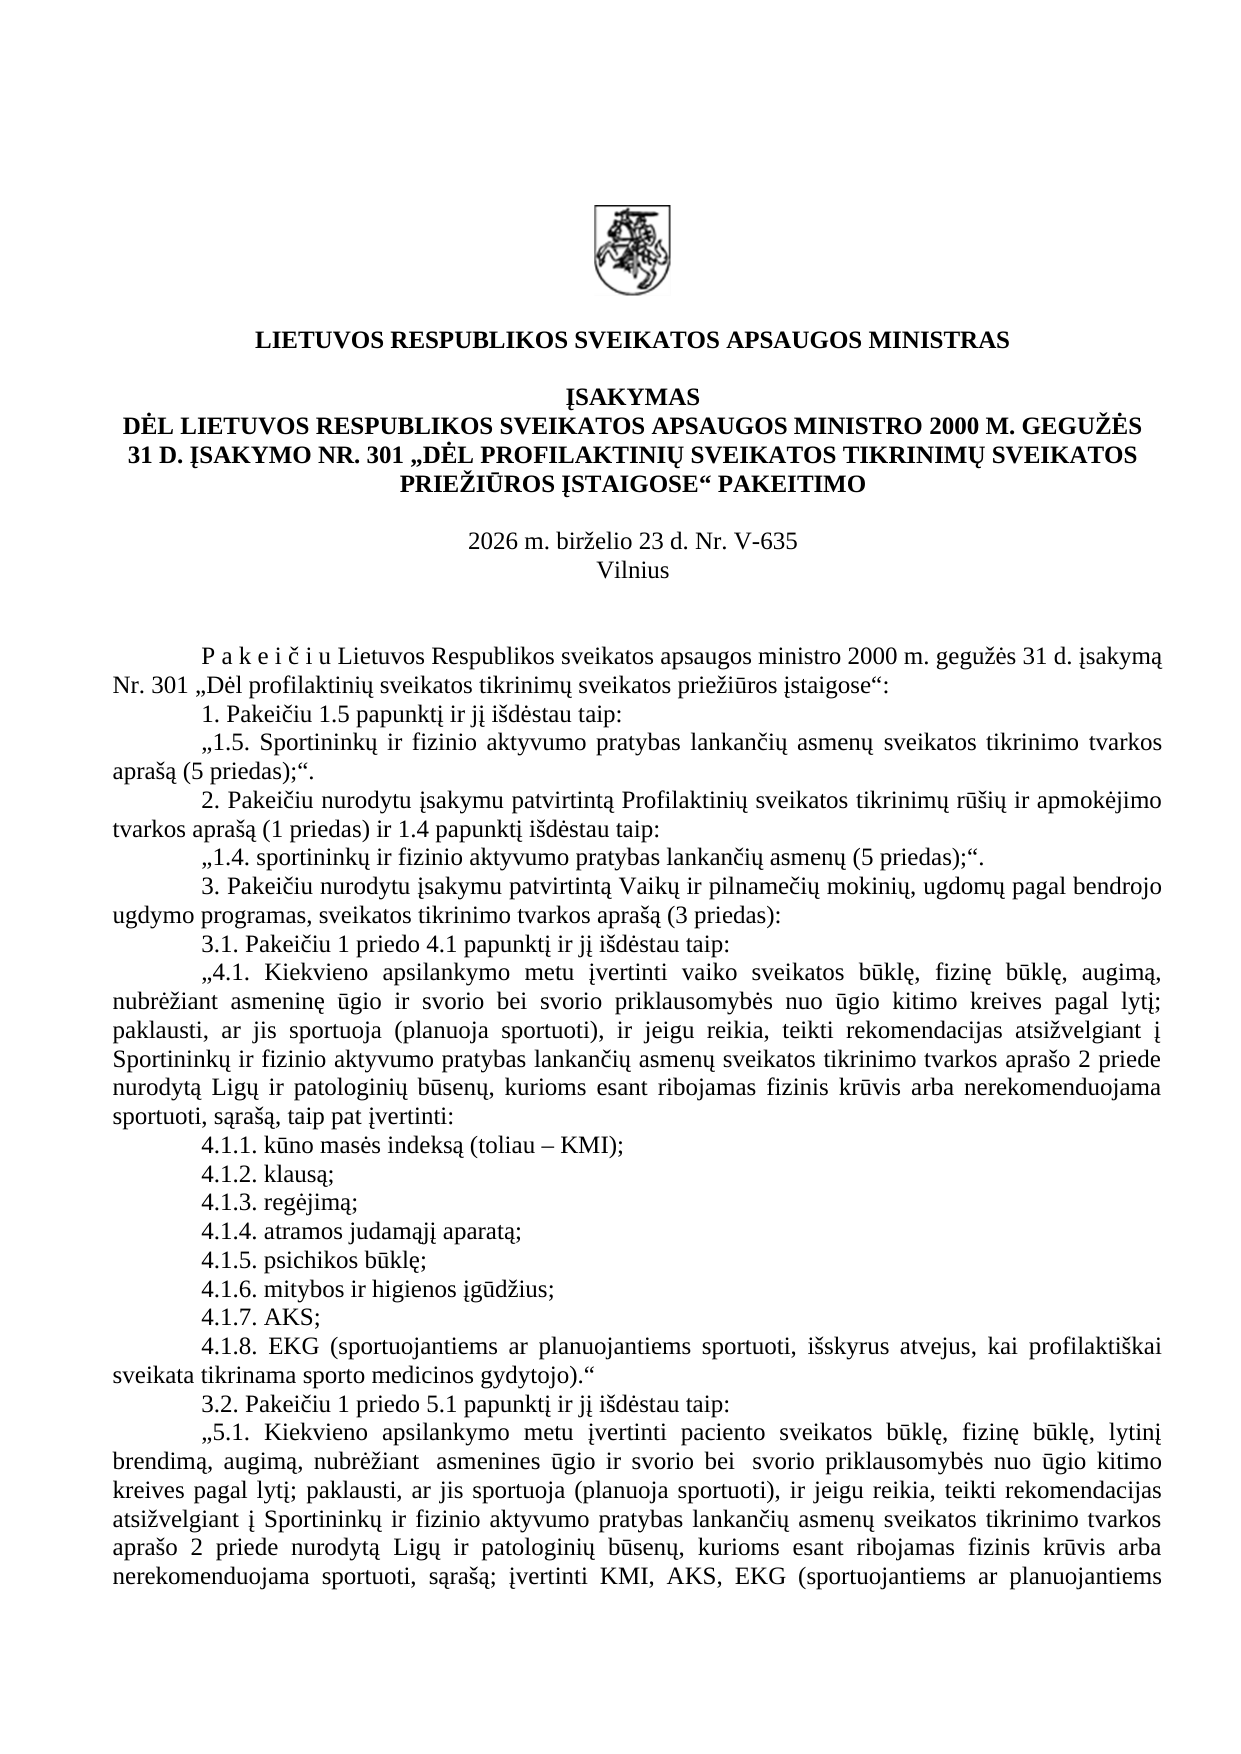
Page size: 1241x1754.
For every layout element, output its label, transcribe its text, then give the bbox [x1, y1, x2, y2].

text 4.1.5. psichikos būklę; [112, 1245, 1162, 1274]
text 2026 m. birželio 23 d. Nr. V-635 [112, 526, 1153, 555]
text 4.1.7. AKS; [112, 1302, 1162, 1331]
text 4.1.3. regėjimą; [112, 1187, 1162, 1216]
text 4.1.1. kūno masės indeksą (toliau – KMI); [112, 1130, 1162, 1159]
text 4.1.4. atramos judamąjį aparatą; [112, 1216, 1162, 1245]
text „5.1. Kiekvieno apsilankymo metu įvertinti paciento sveikatos būklę, fizinę būklę, lytinį brendimą, augimą, nubrėžiant asmenines ūgio ir svorio bei svorio priklausomybės nuo ūgio kitimo kreives pagal lytį; paklausti, ar jis sportuoja (planuoja sportuoti), ir jeigu reikia, teikti rekomendacijas atsižvelgiant į Sportininkų ir fizinio aktyvumo pratybas lankančių asmenų sveikatos tikrinimo tvarkos aprašo 2 priede nurodytą Ligų ir patologinių būsenų, kurioms esant ribojamas fizinis krūvis arba nerekomenduojama sportuoti, sąrašą; įvertinti KMI, AKS, EKG (sportuojantiems ar planuojantiems [112, 1417, 1162, 1590]
text „1.4. sportininkų ir fizinio aktyvumo pratybas lankančių asmenų (5 priedas);“. [112, 842, 1162, 871]
text 4.1.2. klausą; [112, 1159, 1162, 1187]
text 4.1.8. EKG (sportuojantiems ar planuojantiems sportuoti, išskyrus atvejus, kai profilaktiškai sveikata tikrinama sporto medicinos gydytojo).“ [112, 1331, 1162, 1389]
text 3. Pakeičiu nurodytu įsakymu patvirtintą Vaikų ir pilnamečių mokinių, ugdomų pagal bendrojo ugdymo programas, sveikatos tikrinimo tvarkos aprašą (3 priedas): [112, 871, 1162, 929]
text DĖL LIETUVOS RESPUBLIKOS SVEIKATOS APSAUGOS MINISTRO 2000 M. GEGUŽĖS 31 D. ĮSAKYMO NR. 301 „DĖL PROFILAKTINIŲ SVEIKATOS TIKRINIMŲ SVEIKATOS PRIEŽIŪROS ĮSTAIGOSE“ PAKEITIMO [112, 411, 1153, 497]
text 1. Pakeičiu 1.5 papunktį ir jį išdėstau taip: [112, 699, 1162, 727]
text Vilnius [112, 555, 1153, 584]
text P a k e i č i u Lietuvos Respublikos sveikatos apsaugos ministro 2000 m. gegužės 31 d. įsakymą Nr. 301 „Dėl profilaktinių sveikatos tikrinimų sveikatos priežiūros įstaigose“: [112, 641, 1162, 699]
text ĮSAKYMAS [112, 382, 1153, 411]
text 2. Pakeičiu nurodytu įsakymu patvirtintą Profilaktinių sveikatos tikrinimų rūšių ir apmokėjimo tvarkos aprašą (1 priedas) ir 1.4 papunktį išdėstau taip: [112, 785, 1162, 842]
text 3.1. Pakeičiu 1 priedo 4.1 papunktį ir jį išdėstau taip: [112, 929, 1162, 957]
text 3.2. Pakeičiu 1 priedo 5.1 papunktį ir jį išdėstau taip: [112, 1389, 1162, 1417]
text „1.5. Sportininkų ir fizinio aktyvumo pratybas lankančių asmenų sveikatos tikrinimo tvarkos aprašą (5 priedas);“. [112, 727, 1162, 785]
text „4.1. Kiekvieno apsilankymo metu įvertinti vaiko sveikatos būklę, fizinę būklę, augimą, nubrėžiant asmeninę ūgio ir svorio bei svorio priklausomybės nuo ūgio kitimo kreives pagal lytį; paklausti, ar jis sportuoja (planuoja sportuoti), ir jeigu reikia, teikti rekomendacijas atsižvelgiant į Sportininkų ir fizinio aktyvumo pratybas lankančių asmenų sveikatos tikrinimo tvarkos aprašo 2 priede nurodytą Ligų ir patologinių būsenų, kurioms esant ribojamas fizinis krūvis arba nerekomenduojama sportuoti, sąrašą, taip pat įvertinti: [112, 957, 1162, 1130]
text LIETUVOS RESPUBLIKOS SVEIKATOS APSAUGOS MINISTRAS [112, 325, 1153, 354]
text 4.1.6. mitybos ir higienos įgūdžius; [112, 1274, 1162, 1302]
